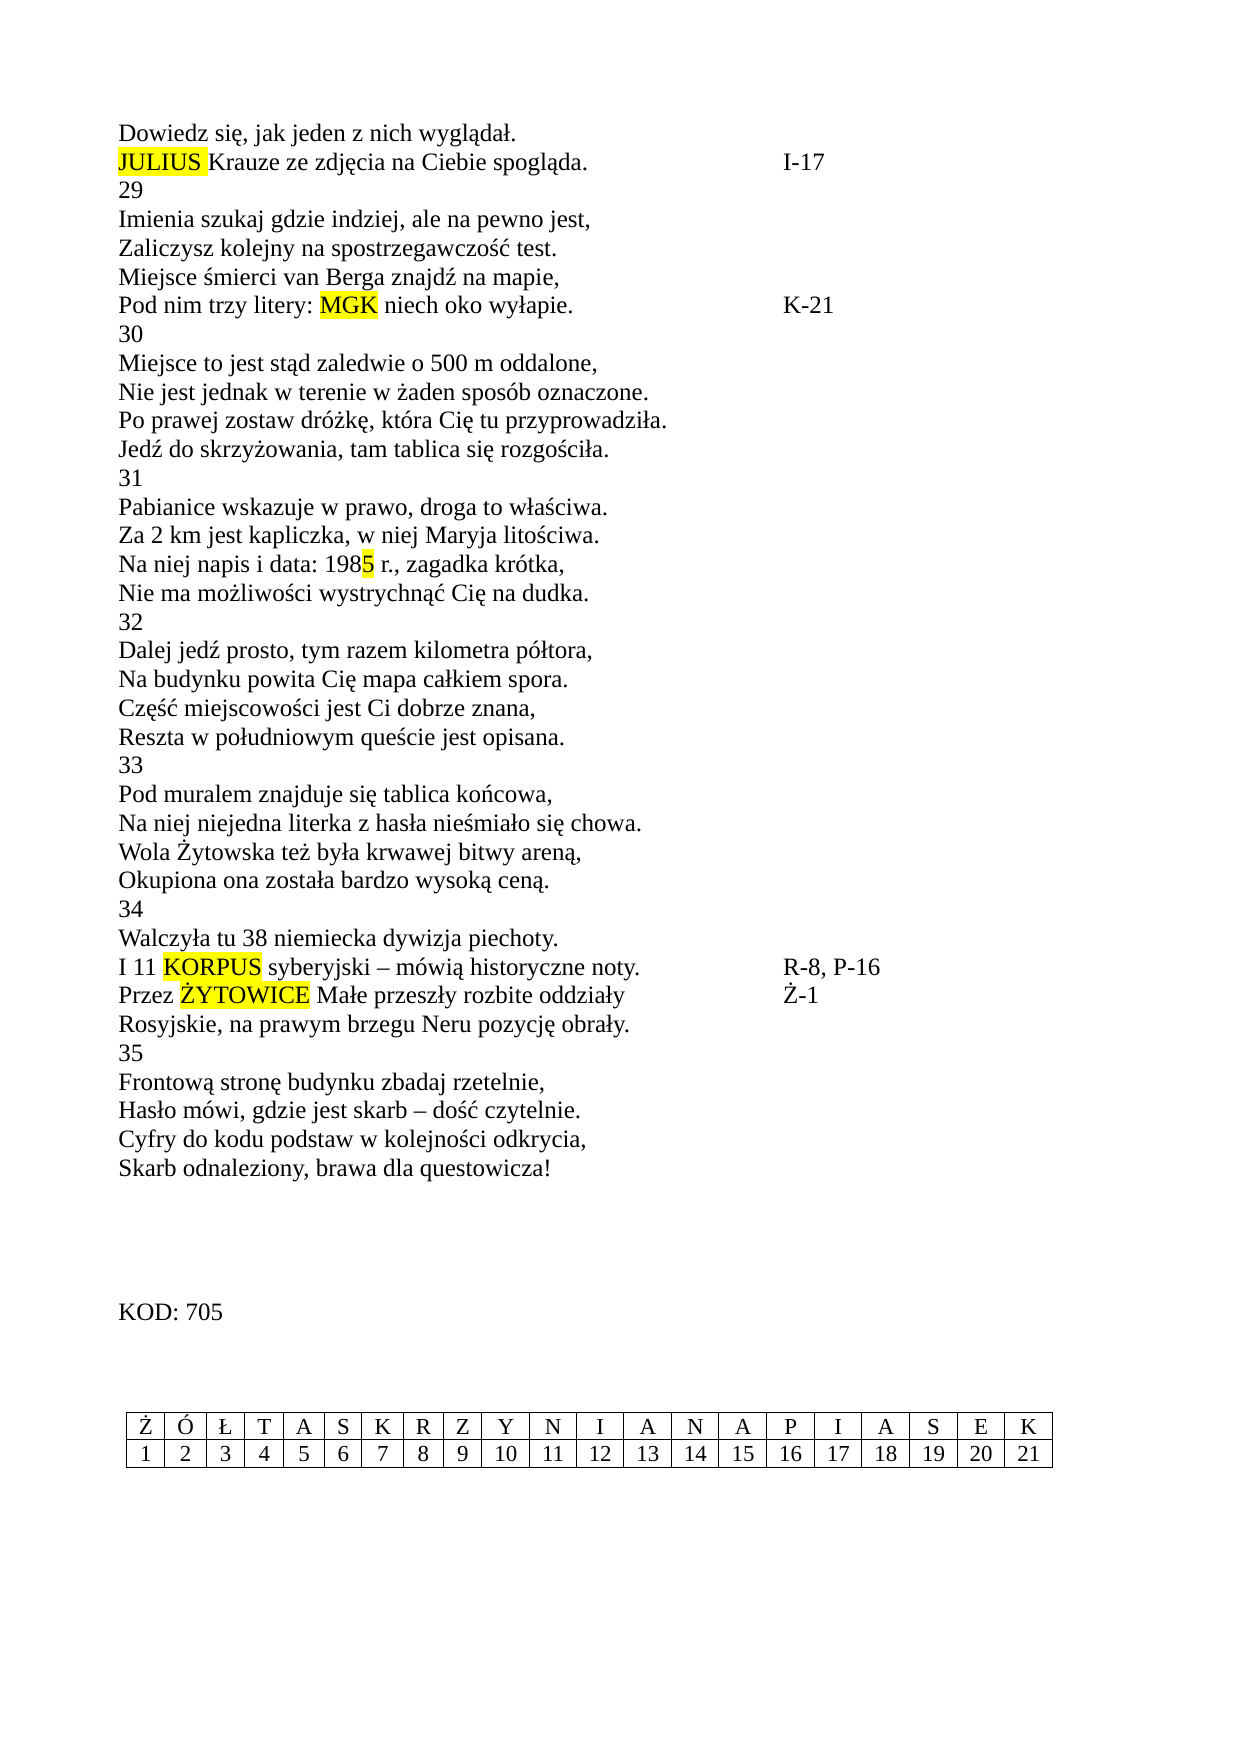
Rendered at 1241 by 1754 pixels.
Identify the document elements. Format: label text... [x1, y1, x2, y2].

text Skarb odnaleziony, brawa dla questowicza! [118, 1153, 1122, 1182]
table_header Z [444, 1413, 481, 1439]
table_header I [577, 1413, 623, 1439]
table_cell 12 [577, 1440, 623, 1467]
table_header K [1005, 1413, 1052, 1439]
table_cell 20 [958, 1440, 1004, 1467]
table_header E [958, 1413, 1004, 1439]
text Za 2 km jest kapliczka, w niej Maryja litościwa. [118, 521, 1122, 549]
table_header A [862, 1413, 909, 1439]
table_cell 10 [482, 1440, 529, 1467]
text Na niej niejedna literka z hasła nieśmiało się chowa. [118, 808, 1122, 837]
text Pod muralem znajduje się tablica końcowa, [118, 779, 1122, 808]
table_header K [362, 1413, 403, 1439]
table_header Ż [127, 1413, 164, 1439]
table_header N [672, 1413, 718, 1439]
table_cell 15 [719, 1440, 766, 1467]
text Wola Żytowska też była krwawej bitwy areną, [118, 837, 1122, 866]
table_header N [530, 1413, 576, 1439]
text Jedź do skrzyżowania, tam tablica się rozgościła. [118, 434, 1122, 463]
table_cell 5 [284, 1440, 324, 1467]
table_cell 7 [362, 1440, 403, 1467]
table_header S [910, 1413, 957, 1439]
text JULIUS Krauze ze zdjęcia na Ciebie spogląda. I-17 [118, 147, 1122, 176]
table_cell 13 [624, 1440, 671, 1467]
table_cell 4 [245, 1440, 283, 1467]
text Przez ŻYTOWICE Małe przeszły rozbite oddziały Ż-1 [118, 981, 1122, 1009]
table_cell 6 [325, 1440, 361, 1467]
table_header R [404, 1413, 443, 1439]
text 29 [118, 176, 1122, 204]
text Hasło mówi, gdzie jest skarb – dość czytelnie. [118, 1096, 1122, 1124]
table_header S [325, 1413, 361, 1439]
table_cell 9 [444, 1440, 481, 1467]
table_cell 19 [910, 1440, 957, 1467]
table_cell 21 [1005, 1440, 1052, 1467]
table_header Ó [165, 1413, 206, 1439]
table_header A [719, 1413, 766, 1439]
text Dalej jedź prosto, tym razem kilometra półtora, [118, 636, 1122, 664]
text Pod nim trzy litery: MGK niech oko wyłapie. K-21 [118, 291, 1122, 319]
table_cell 18 [862, 1440, 909, 1467]
table_header Ł [207, 1413, 244, 1439]
table_header A [284, 1413, 324, 1439]
text 30 [118, 319, 1122, 348]
table_header P [767, 1413, 814, 1439]
table_cell 8 [404, 1440, 443, 1467]
text Imienia szukaj gdzie indziej, ale na pewno jest, [118, 204, 1122, 233]
text Okupiona ona została bardzo wysoką ceną. [118, 866, 1122, 894]
table_cell 3 [207, 1440, 244, 1467]
table_cell 17 [815, 1440, 861, 1467]
text Miejsce to jest stąd zaledwie o 500 m oddalone, [118, 348, 1122, 377]
text 34 [118, 894, 1122, 923]
text Cyfry do kodu podstaw w kolejności odkrycia, [118, 1124, 1122, 1153]
text Walczyła tu 38 niemiecka dywizja piechoty. [118, 923, 1122, 952]
table_cell 14 [672, 1440, 718, 1467]
text Na niej napis i data: 1985 r., zagadka krótka, [118, 549, 1122, 578]
table_header Y [482, 1413, 529, 1439]
text I 11 KORPUS syberyjski – mówią historyczne noty. R-8, P-16 [118, 952, 1122, 981]
text Zaliczysz kolejny na spostrzegawczość test. [118, 233, 1122, 262]
table_cell 2 [165, 1440, 206, 1467]
text KOD: 705 [118, 1297, 1122, 1326]
table_header T [245, 1413, 283, 1439]
text 33 [118, 751, 1122, 779]
text 32 [118, 607, 1122, 636]
table_cell 1 [127, 1440, 164, 1467]
text Reszta w południowym queście jest opisana. [118, 722, 1122, 751]
text Dowiedz się, jak jeden z nich wyglądał. [118, 118, 1122, 147]
text Pabianice wskazuje w prawo, droga to właściwa. [118, 492, 1122, 521]
text Na budynku powita Cię mapa całkiem spora. Część miejscowości jest Ci dobrze znana, [118, 664, 1122, 722]
table_header I [815, 1413, 861, 1439]
text Miejsce śmierci van Berga znajdź na mapie, [118, 262, 1122, 291]
text Nie jest jednak w terenie w żaden sposób oznaczone. [118, 377, 1122, 406]
table_header A [624, 1413, 671, 1439]
text Rosyjskie, na prawym brzegu Neru pozycję obrały. [118, 1009, 1122, 1038]
table_cell 16 [767, 1440, 814, 1467]
text Frontową stronę budynku zbadaj rzetelnie, [118, 1067, 1122, 1096]
text 31 [118, 463, 1122, 492]
table_cell 11 [530, 1440, 576, 1467]
text Nie ma możliwości wystrychnąć Cię na dudka. [118, 578, 1122, 607]
text 35 [118, 1038, 1122, 1067]
text Po prawej zostaw dróżkę, która Cię tu przyprowadziła. [118, 406, 1122, 434]
